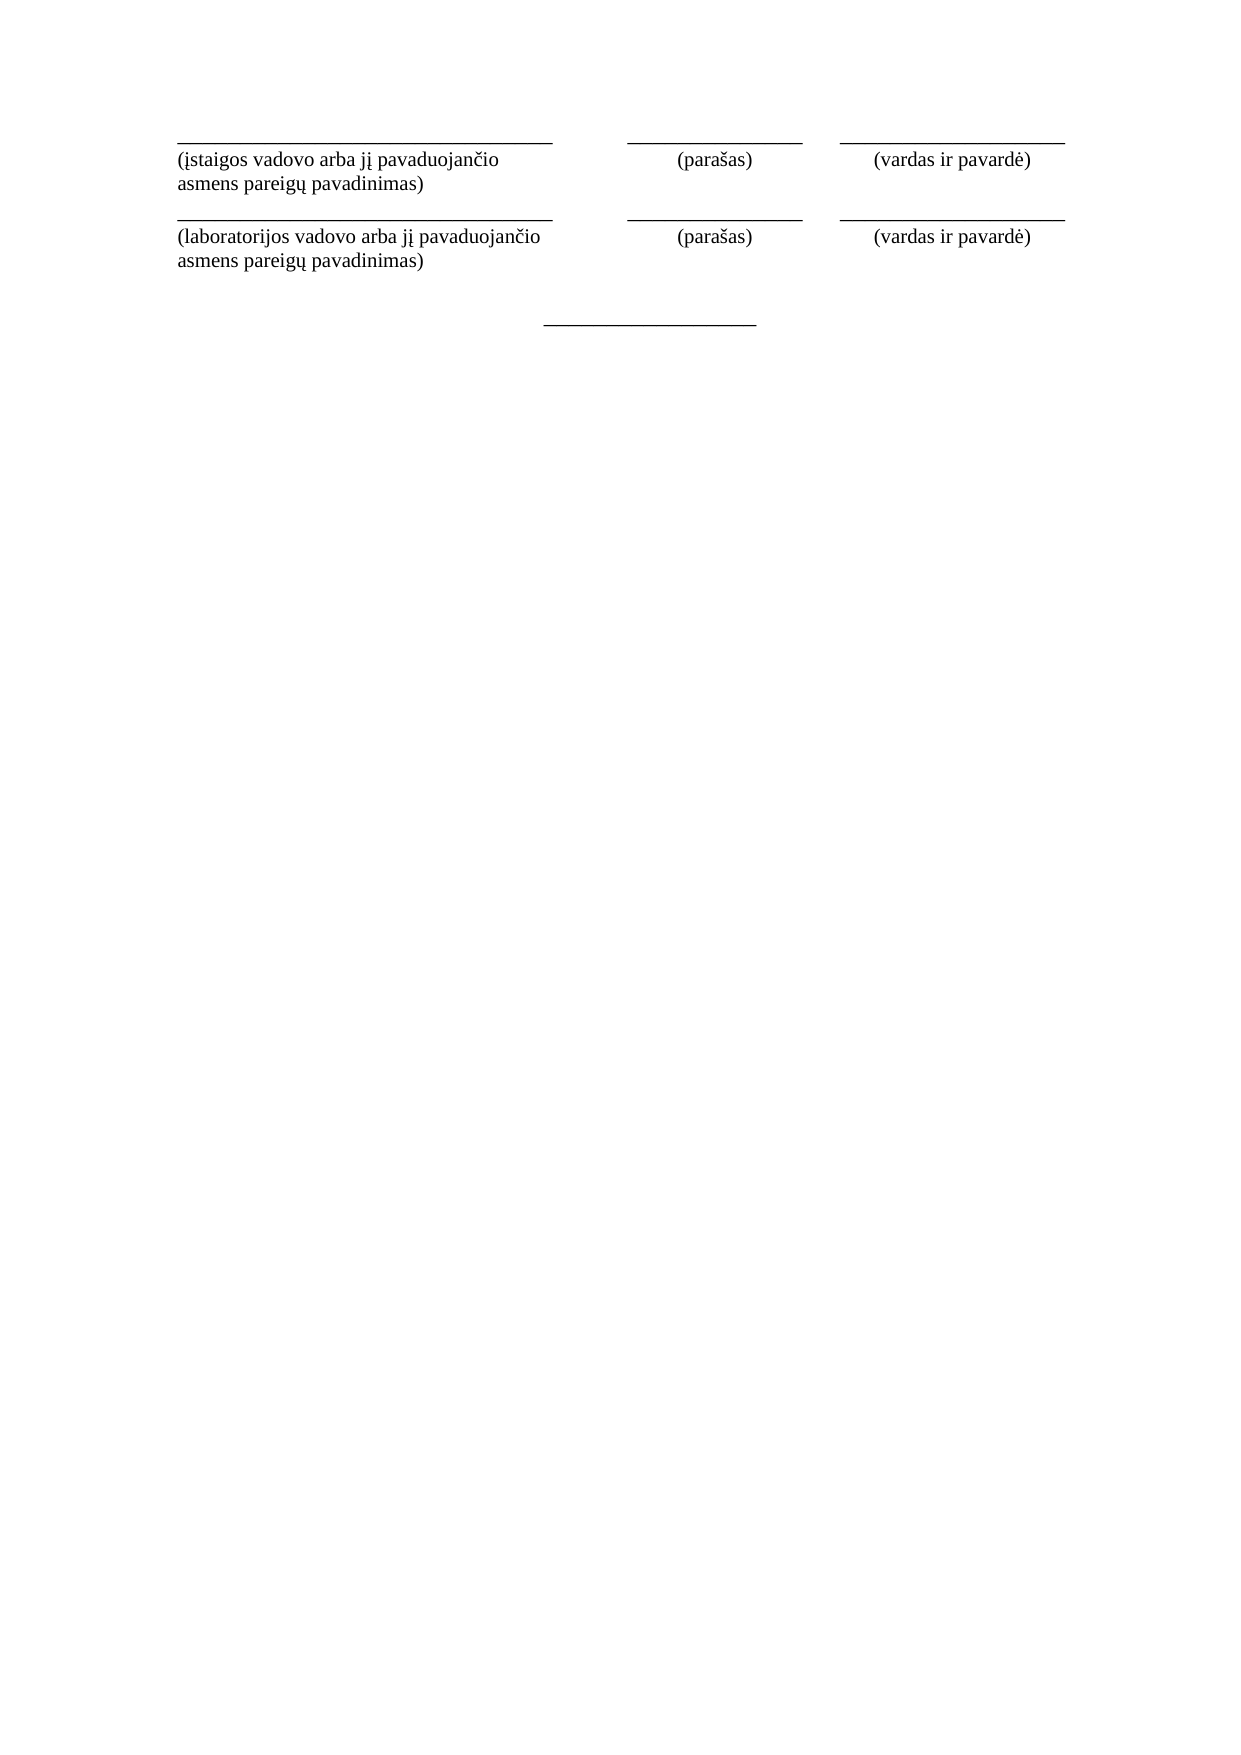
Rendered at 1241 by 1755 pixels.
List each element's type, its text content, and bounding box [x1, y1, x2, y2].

text asmens pareigų pavadinimas) [177, 171, 1122, 195]
text ______________________________ ______________ __________________ [177, 118, 1122, 147]
text ______________________________ ______________ __________________ [177, 195, 1122, 224]
text (laboratorijos vadovo arba jį pavaduojančio (parašas) (vardas ir pavardė) [177, 224, 1122, 248]
text asmens pareigų pavadinimas) [177, 248, 1122, 272]
text (įstaigos vadovo arba jį pavaduojančio (parašas) (vardas ir pavardė) [177, 147, 1122, 171]
text _________________ [177, 301, 1122, 329]
